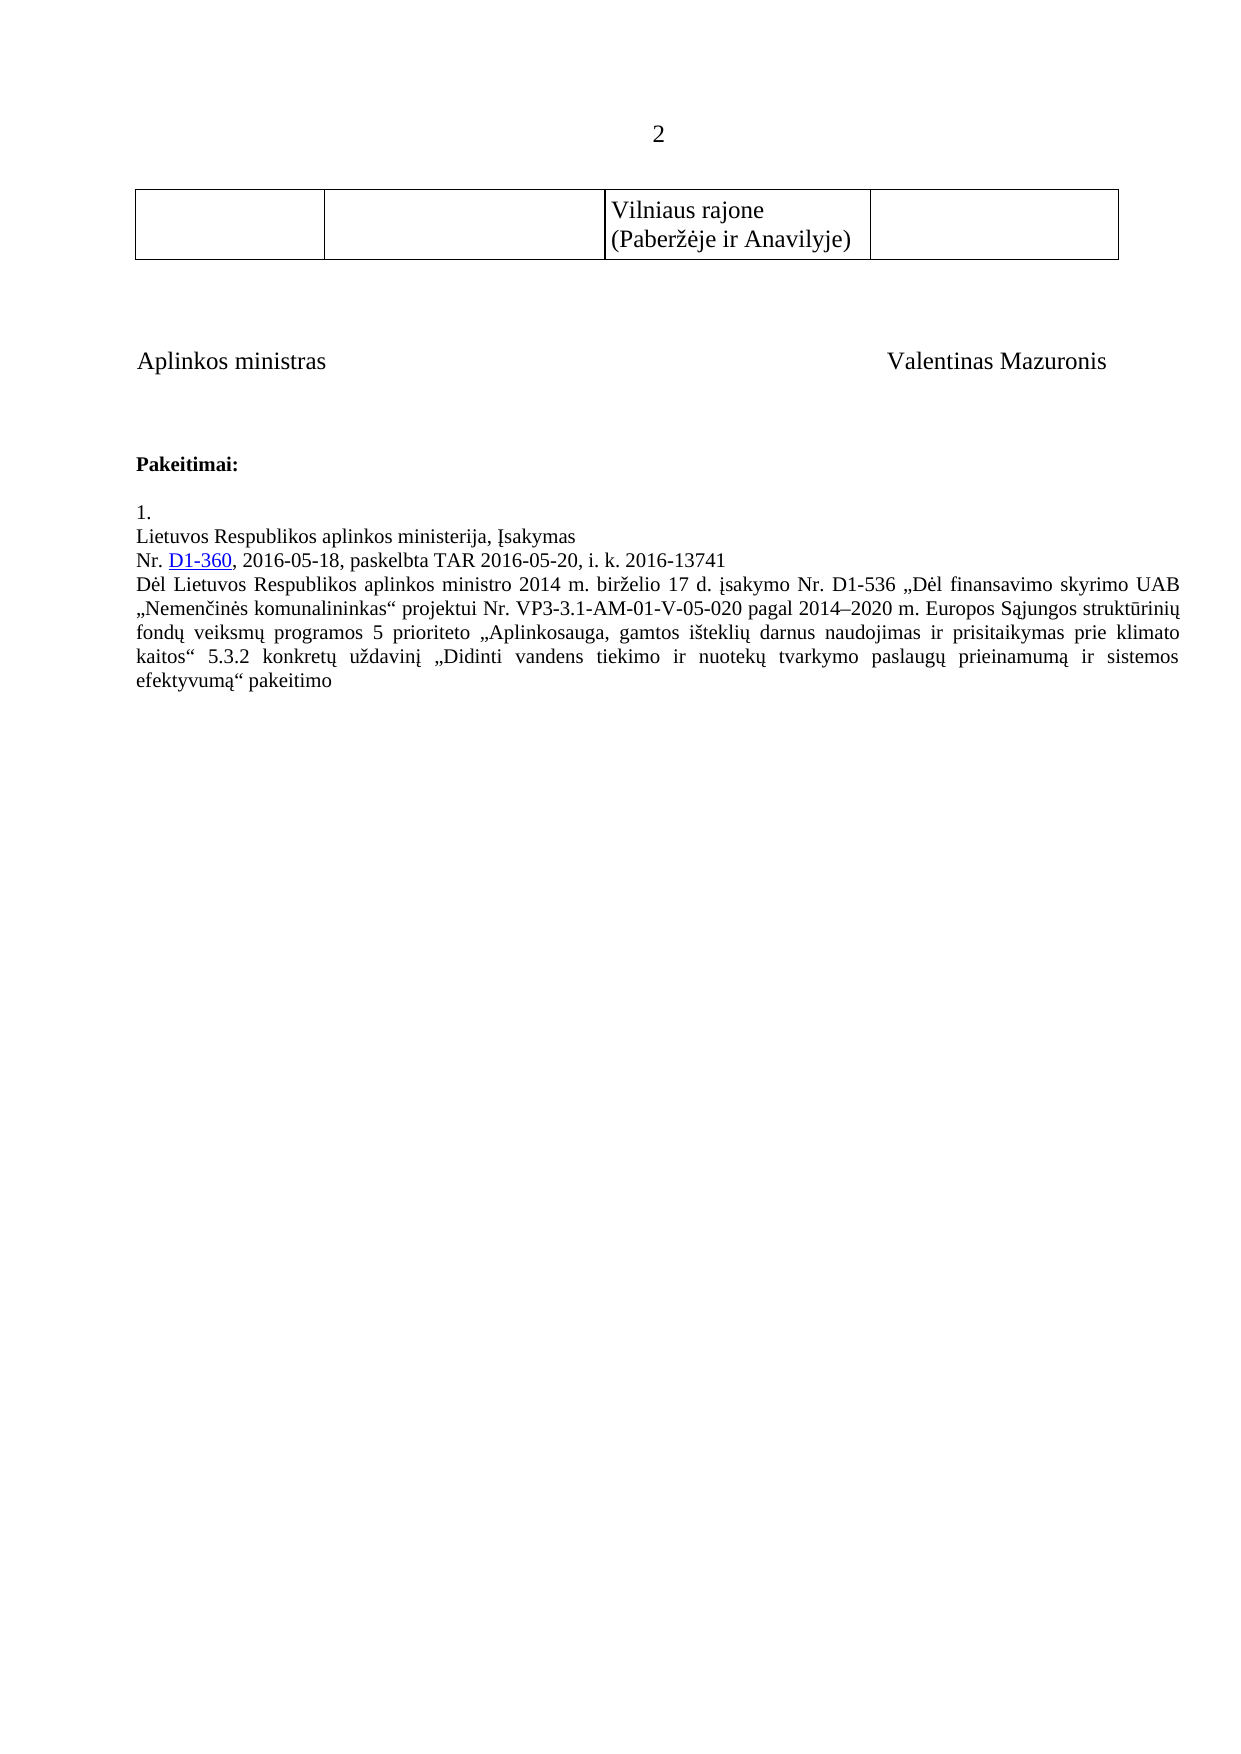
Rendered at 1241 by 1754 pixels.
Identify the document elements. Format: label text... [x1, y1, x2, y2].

table_cell [325, 190, 604, 259]
table_cell [871, 190, 1118, 259]
text Aplinkos ministras Valentinas Mazuronis [137, 346, 1177, 375]
table_cell [136, 190, 324, 259]
table_cell Vilniaus rajone (Paberžėje ir Anavilyje) ‬‬‬‬ [606, 190, 870, 259]
text Nr. D1-360, 2016-05-18, paskelbta TAR 2016-05-20, i. k. 2016-13741 [136, 548, 1181, 572]
text 1. [136, 500, 1181, 524]
text Lietuvos Respublikos aplinkos ministerija, Įsakymas [136, 524, 1181, 548]
text Dėl Lietuvos Respublikos aplinkos ministro 2014 m. birželio 17 d. įsakymo Nr. D1-536 „Dėl finansavimo skyrimo UAB „Nemenčinės komunalininkas“ projektui Nr. VP3-3.1-AM-01-V-05-020 pagal 2014–2020 m. Europos Sąjungos struktūrinių fondų veiksmų programos 5 prioriteto „Aplinkosauga, gamtos išteklių darnus naudojimas ir prisitaikymas prie klimato kaitos“ 5.3.2 konkretų uždavinį „Didinti vandens tiekimo ir nuotekų tvarkymo paslaugų prieinamumą ir sistemos efektyvumą“ pakeitimo [136, 572, 1181, 692]
text Pakeitimai: [136, 452, 1181, 476]
